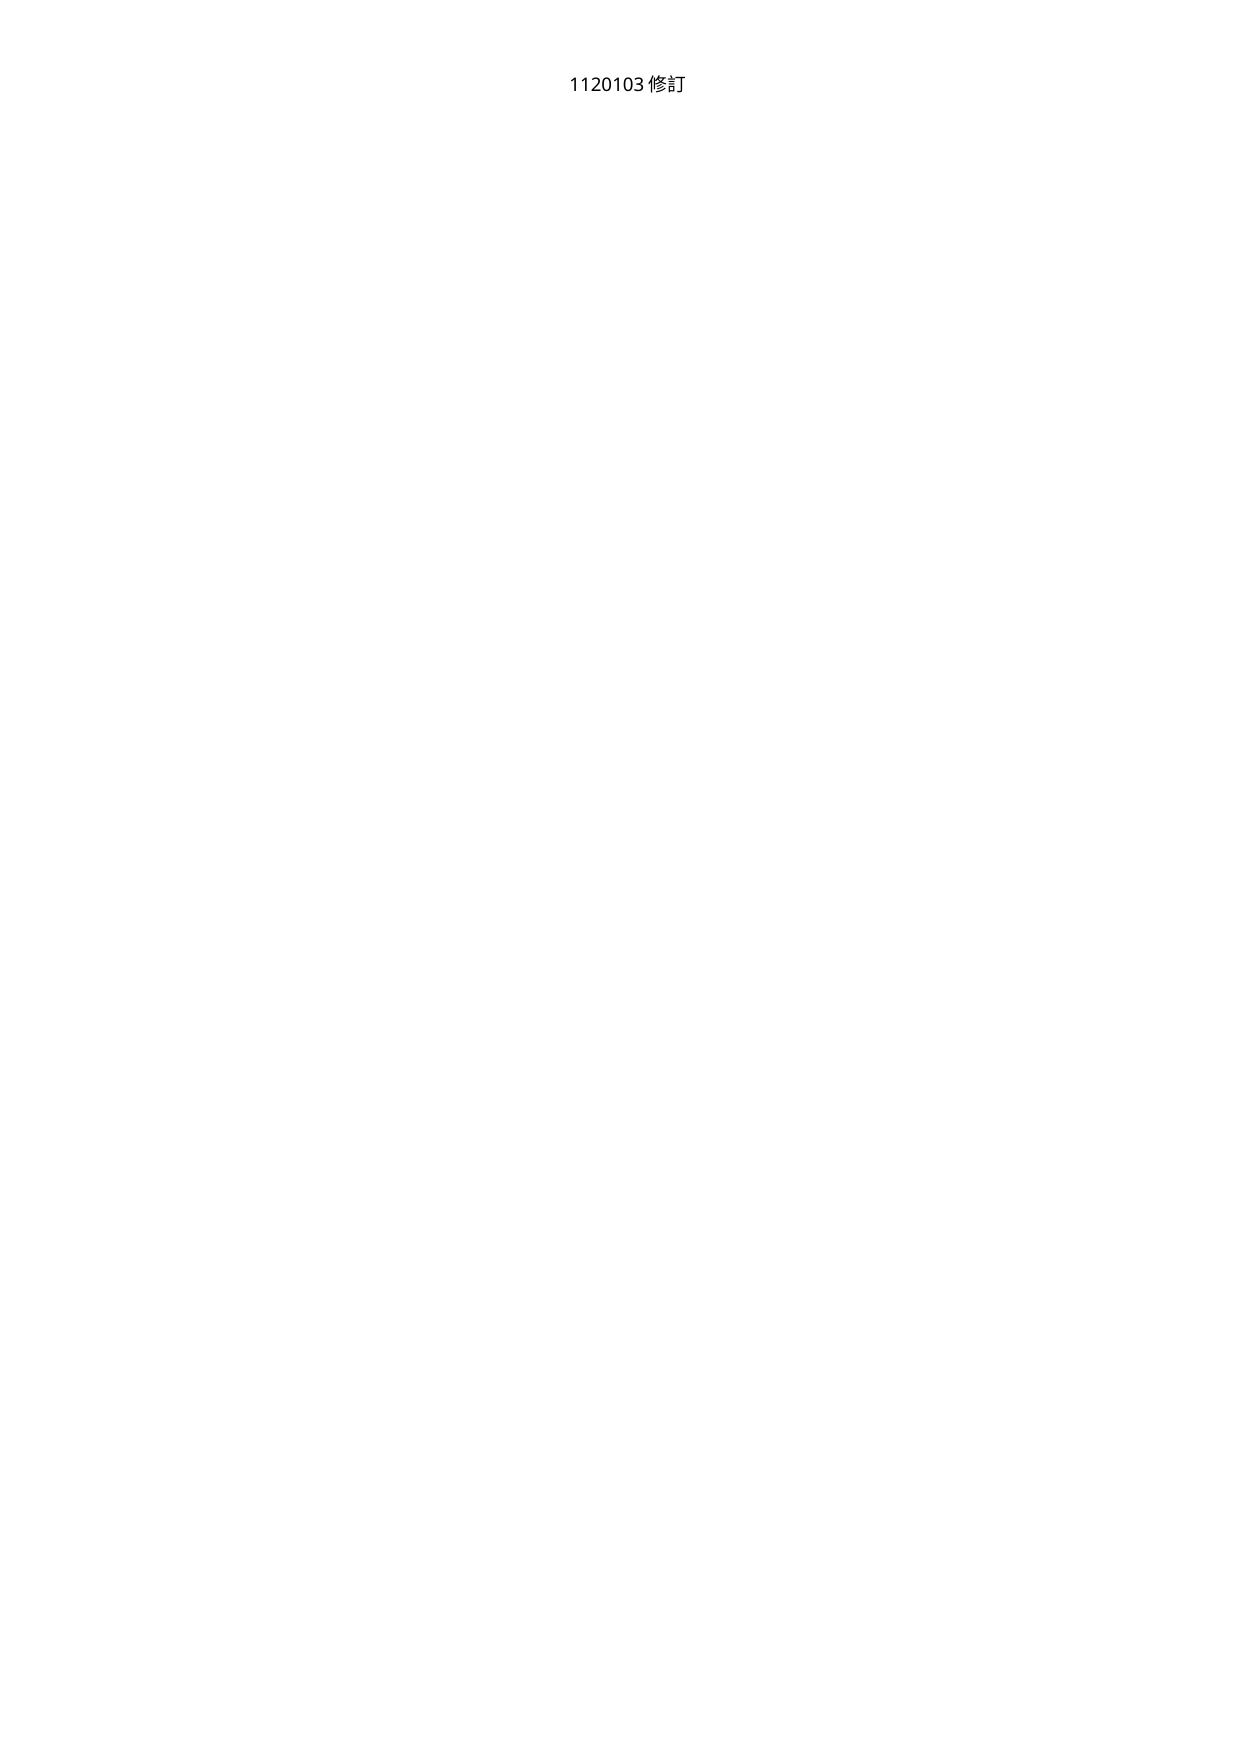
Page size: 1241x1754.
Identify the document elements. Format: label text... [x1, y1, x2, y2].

text 1120103修訂 [89, 59, 1152, 97]
